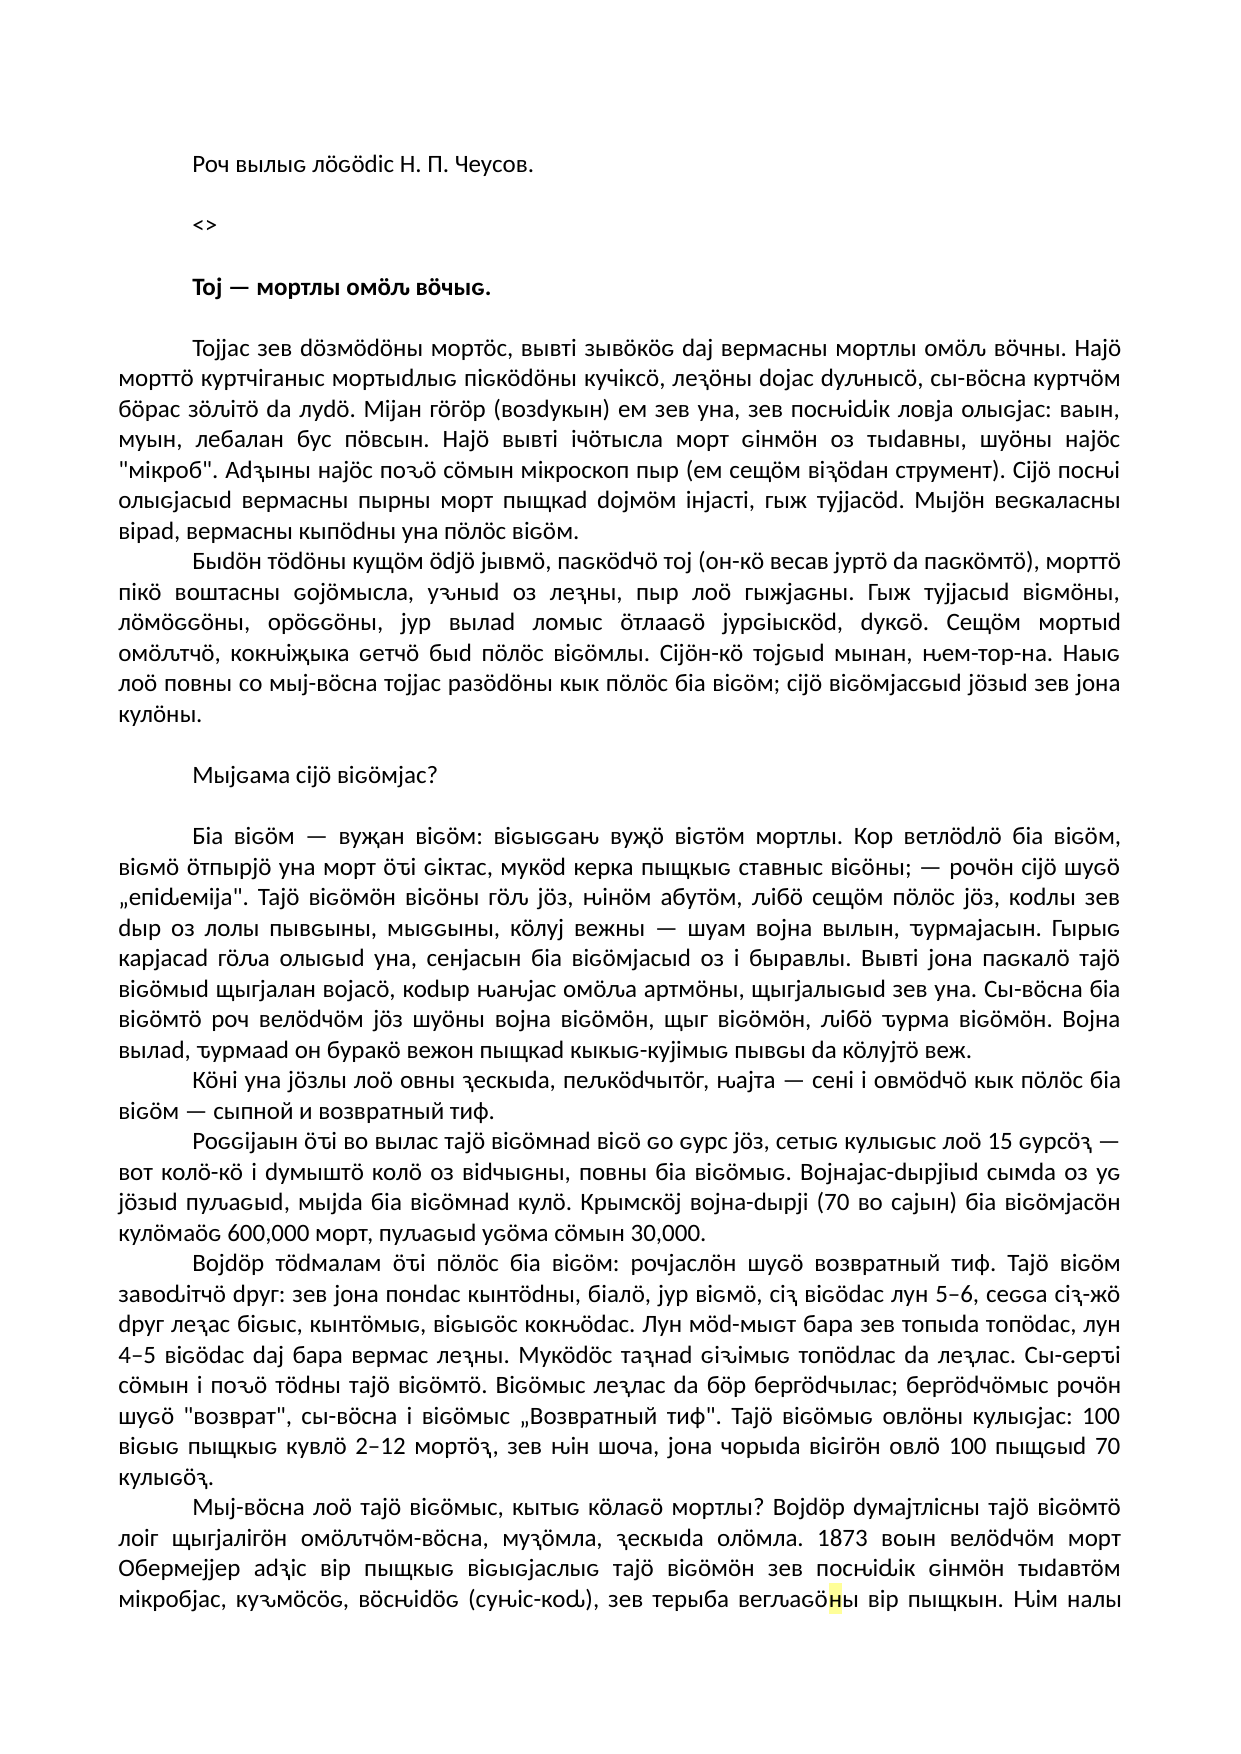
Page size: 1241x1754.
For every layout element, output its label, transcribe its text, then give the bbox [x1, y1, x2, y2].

text Кӧні уна јӧзлы лоӧ овны ԇескыԁа, пеԉкӧԁчытӧг, ԋајта — сені і овмӧԁчӧ кык пӧлӧс біа віԍӧм — сыпной и возвратный тиф. [118, 1064, 1122, 1125]
text Быԁӧн тӧԁӧны кущӧм ӧԁјӧ јывмӧ, паԍкӧԁчӧ тој (он-кӧ весав јуртӧ ԁа паԍкӧмтӧ), морттӧ пікӧ воштасны ԍојӧмысла, уԅныԁ оз леԇны, пыр лоӧ гыжјаԍны. Гыж тујјасыԁ віԍмӧны, лӧмӧԍԍӧны, орӧԍԍӧны, јур вылаԁ ломыс ӧтлааԍӧ јурԍіыскӧԁ, ԁукԍӧ. Сещӧм мортыԁ омӧԉтчӧ, кокԋіҗыка ԍетчӧ быԁ пӧлӧс віԍӧмлы. Сіјӧн-кӧ тојԍыԁ мынан, ԋем-тор-на. Наыԍ лоӧ повны со мыј-вӧсна тојјас разӧԁӧны кык пӧлӧс біа віԍӧм; сіјӧ віԍӧмјасԍыԁ јӧзыԁ зев јона кулӧны. [118, 545, 1122, 728]
text Роԍԍіјаын ӧԏі во вылас тајӧ віԍӧмнаԁ віԍӧ ԍо ԍурс јӧз, сетыԍ кулыԍыс лоӧ 15 ԍурсӧԇ — вот колӧ-кӧ і ԁумыштӧ колӧ оз віԁчыԍны, повны біа віԍӧмыԍ. Војнајас-ԁырјіыԁ сымԁа оз уԍ јӧзыԁ пуԉаԍыԁ, мыјԁа біа віԍӧмнаԁ кулӧ. Крымскӧј војна-ԁырјі (70 во сајын) біа віԍӧмјасӧн кулӧмаӧԍ 600,000 морт, пуԉаԍыԁ уԍӧма сӧмын 30,000. [118, 1125, 1122, 1247]
text Тојјас зев ԁӧзмӧԁӧны мортӧс, вывті зывӧкӧԍ ԁај вермасны мортлы омӧԉ вӧчны. Најӧ морттӧ куртчіганыс мортыԁлыԍ піԍкӧԁӧны кучіксӧ, леԇӧны ԁојас ԁуԉнысӧ, сы-вӧсна куртчӧм бӧрас зӧԉітӧ ԁа луԁӧ. Міјан гӧгӧр (возԁукын) ем зев уна, зев посԋіԃік ловја олыԍјас: ваын, муын, лебалан бус пӧвсын. Најӧ вывті ічӧтысла морт ԍінмӧн оз тыԁавны, шуӧны најӧс "мікроб". Аԁԇыны најӧс поԅӧ сӧмын мікроскоп пыр (ем сещӧм віԇӧԁан струмент). Сіјӧ посԋі олыԍјасыԁ вермасны пырны морт пыщкаԁ ԁојмӧм інјасті, гыж тујјасӧԁ. Мыјӧн веԍкаласны віраԁ, вермасны кыпӧԁны уна пӧлӧс віԍӧм. [118, 332, 1122, 545]
text Војԁӧр тӧԁмалам ӧԏі пӧлӧс біа віԍӧм: рочјаслӧн шуԍӧ возвратный тиф. Тајӧ віԍӧм завоԃітчӧ ԁруг: зев јона понԁас кынтӧԁны, біалӧ, јур віԍмӧ, сіԇ віԍӧԁас лун 5–6, сеԍԍа сіԇ-жӧ ԁруг леԇас біԍыс, кынтӧмыԍ, віԍыԍӧс кокԋӧԁас. Лун мӧԁ-мыԍт бара зев топыԁа топӧԁас, лун 4–5 віԍӧԁас ԁај бара вермас леԇны. Мукӧԁӧс таԇнаԁ ԍіԅімыԍ топӧԁлас ԁа леԇлас. Сы-ԍерԏі сӧмын і поԅӧ тӧԁны тајӧ віԍӧмтӧ. Віԍӧмыс леԇлас ԁа бӧр бергӧԁчылас; бергӧԁчӧмыс рочӧн шуԍӧ "возврат", сы-вӧсна і віԍӧмыс „Возвратный тиф". Тајӧ віԍӧмыԍ овлӧны кулыԍјас: 100 віԍыԍ пыщкыԍ кувлӧ 2–12 мортӧԇ, зев ԋін шоча, јона чорыԁа віԍігӧн овлӧ 100 пыщԍыԁ 70 кулыԍӧԇ. [118, 1247, 1122, 1492]
text <> [118, 210, 1122, 240]
text Мыјԍама сіјӧ віԍӧмјас? [118, 759, 1122, 789]
text Тој — мортлы омӧԉ вӧчыԍ. [118, 271, 1122, 301]
text Мыј-вӧсна лоӧ тајӧ віԍӧмыс, кытыԍ кӧлаԍӧ мортлы? Војԁӧр ԁумајтлісны тајӧ віԍӧмтӧ лоіг щыгјалігӧн омӧԉтчӧм-вӧсна, муԇӧмла, ԇескыԁа олӧмла. 1873 воын велӧԁчӧм морт Обермејјер аԁԇіс вір пыщкыԍ віԍыԍјаслыԍ тајӧ віԍӧмӧн зев посԋіԃік ԍінмӧн тыԁавтӧм мікробјас, куԅмӧсӧԍ, вӧсԋіԁӧԍ (суԋіс-коԃ), зев терыба вегԉаԍӧны вір пыщкын. Ԋім налы [118, 1492, 1122, 1614]
text Біа віԍӧм — вуҗан віԍӧм: віԍыԍԍаԋ вуҗӧ віԍтӧм мортлы. Кор ветлӧԁлӧ біа віԍӧм, віԍмӧ ӧтпырјӧ уна морт ӧԏі ԍіктас, мукӧԁ керка пыщкыԍ ставныс віԍӧны; — рочӧн сіјӧ шуԍӧ „епіԃеміја". Тајӧ віԍӧмӧн віԍӧны гӧԉ јӧз, ԋінӧм абутӧм, ԉібӧ сещӧм пӧлӧс јӧз, коԁлы зев ԁыр оз лолы пывԍыны, мыԍԍыны, кӧлуј вежны — шуам војна вылын, ԏурмајасын. Гырыԍ карјасаԁ гӧԉа олыԍыԁ уна, сенјасын біа віԍӧмјасыԁ оз і быравлы. Вывті јона паԍкалӧ тајӧ віԍӧмыԁ щыгјалан војасӧ, коԁыр ԋаԋјас омӧԉа артмӧны, щыгјалыԍыԁ зев уна. Сы-вӧсна біа віԍӧмтӧ роч велӧԁчӧм јӧз шуӧны војна віԍӧмӧн, щыг віԍӧмӧн, ԉібӧ ԏурма віԍӧмӧн. Војна вылаԁ, ԏурмааԁ он буракӧ вежон пыщкаԁ кыкыԍ-кујімыԍ пывԍы ԁа кӧлујтӧ веж. [118, 820, 1122, 1064]
text Роч вылыԍ лӧԍӧԁіс Н. П. Чеусов. [118, 149, 1122, 179]
